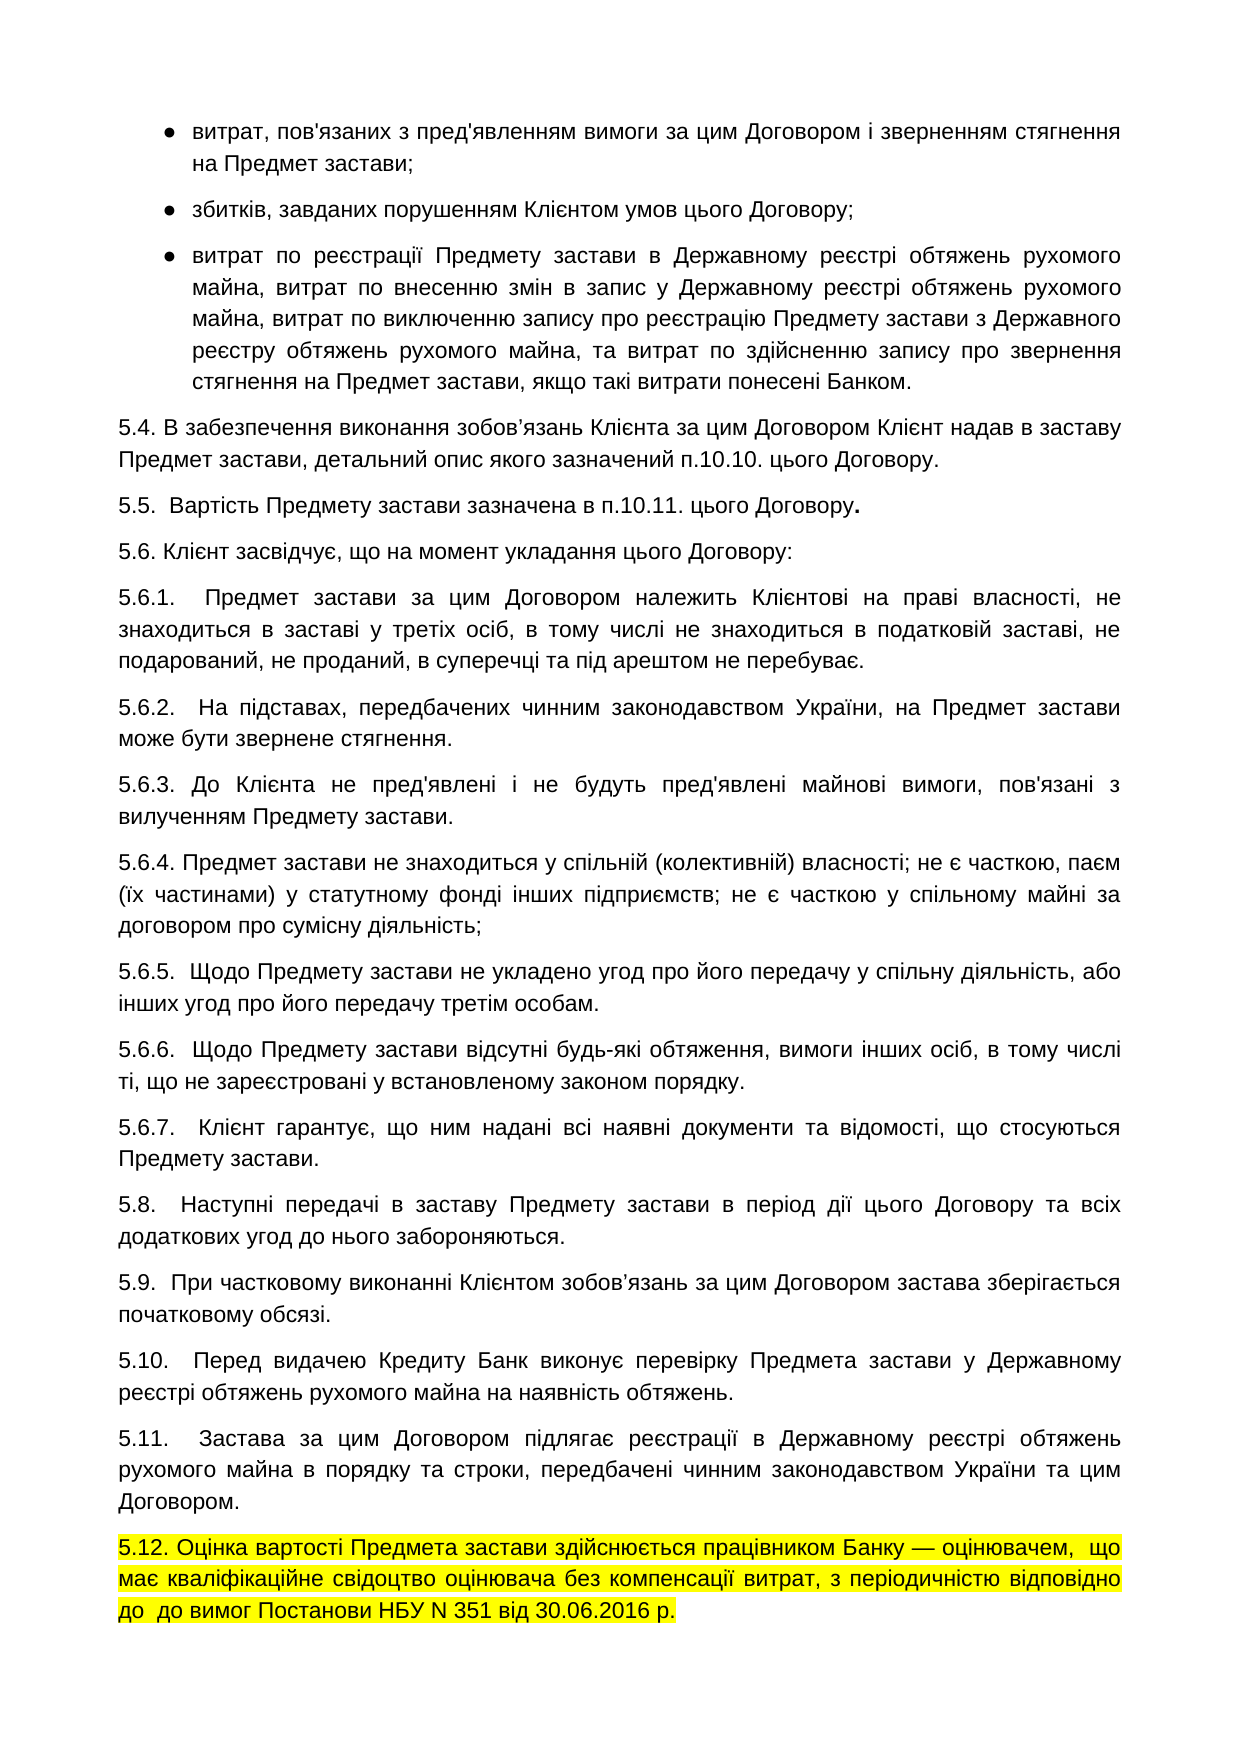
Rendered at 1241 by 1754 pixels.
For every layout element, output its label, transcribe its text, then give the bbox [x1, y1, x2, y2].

text 5.9. При частковому виконанні Клієнтом зобов’язань за цим Договором застава зберігається початковому обсязі. [118, 1269, 1122, 1327]
list збитків, завданих порушенням Клієнтом умов цього Договору; [162, 196, 1122, 222]
text 5.6.6. Щодо Предмету застави відсутні будь-які обтяження, вимоги інших осіб, в тому числі ті, що не зареєстровані у встановленому законом порядку. [118, 1036, 1122, 1094]
text 5.4. В забезпечення виконання зобов’язань Клієнта за цим Договором Клієнт надав в заставу Предмет застави, детальний опис якого зазначений п.10.10. цього Договору. [118, 414, 1122, 472]
text 5.6. Клієнт засвідчує, що на момент укладання цього Договору: [118, 538, 1122, 564]
text 5.6.2. На підставах, передбачених чинним законодавством України, на Предмет застави може бути звернене стягнення. [118, 694, 1122, 752]
text 5.10. Перед видачею Кредиту Банк виконує перевірку Предмета застави у Державному реєстрі обтяжень рухомого майна на наявність обтяжень. [118, 1347, 1122, 1405]
text 5.6.5. Щодо Предмету застави не укладено угод про його передачу у спільну діяльність, або інших угод про його передачу третім особам. [118, 958, 1122, 1016]
text 5.6.4. Предмет застави не знаходиться у спільній (колективній) власності; не є часткою, паєм (їх частинами) у статутному фонді інших підприємств; не є часткою у спільному майні за договором про сумісну діяльність; [118, 849, 1122, 938]
text 5.6.7. Клієнт гарантує, що ним надані всі наявні документи та відомості, що стосуються Предмету застави. [118, 1114, 1122, 1172]
text 5.12. Оцінка вартості Предмета застави здійснюється працівником Банку — оцінювачем, що має кваліфікаційне свідоцтво оцінювача без компенсації витрат, з періодичністю відповідно до до вимог Постанови НБУ N 351 від 30.06.2016 р. [118, 1534, 1122, 1623]
text 5.8. Наступні передачі в заставу Предмету застави в період дії цього Договору та всіх додаткових угод до нього забороняються. [118, 1191, 1122, 1249]
list витрат, пов'язаних з пред'явленням вимоги за цим Договором і зверненням стягнення на Предмет застави; [162, 118, 1122, 176]
text 5.6.3. До Клієнта не пред'явлені і не будуть пред'явлені майнові вимоги, пов'язані з вилученням Предмету застави. [118, 771, 1122, 829]
text 5.5. Вартість Предмету застави зазначена в п.10.11. цього Договору. [118, 492, 1122, 518]
list витрат по реєстрації Предмету застави в Державному реєстрі обтяжень рухомого майна, витрат по внесенню змін в запис у Державному реєстрі обтяжень рухомого майна, витрат по виключенню запису про реєстрацію Предмету застави з Державного реєстру обтяжень рухомого майна, та витрат по здійсненню запису про звернення стягнення на Предмет застави, якщо такі витрати понесені Банком. [162, 242, 1122, 394]
text 5.11. Застава за цим Договором підлягає реєстрації в Державному реєстрі обтяжень рухомого майна в порядку та строки, передбачені чинним законодавством України та цим Договором. [118, 1424, 1122, 1514]
text 5.6.1. Предмет застави за цим Договором належить Клієнтові на праві власності, не знаходиться в заставі у третіх осіб, в тому числі не знаходиться в податковій заставі, не подарований, не проданий, в суперечці та під арештом не перебуває. [118, 584, 1122, 674]
